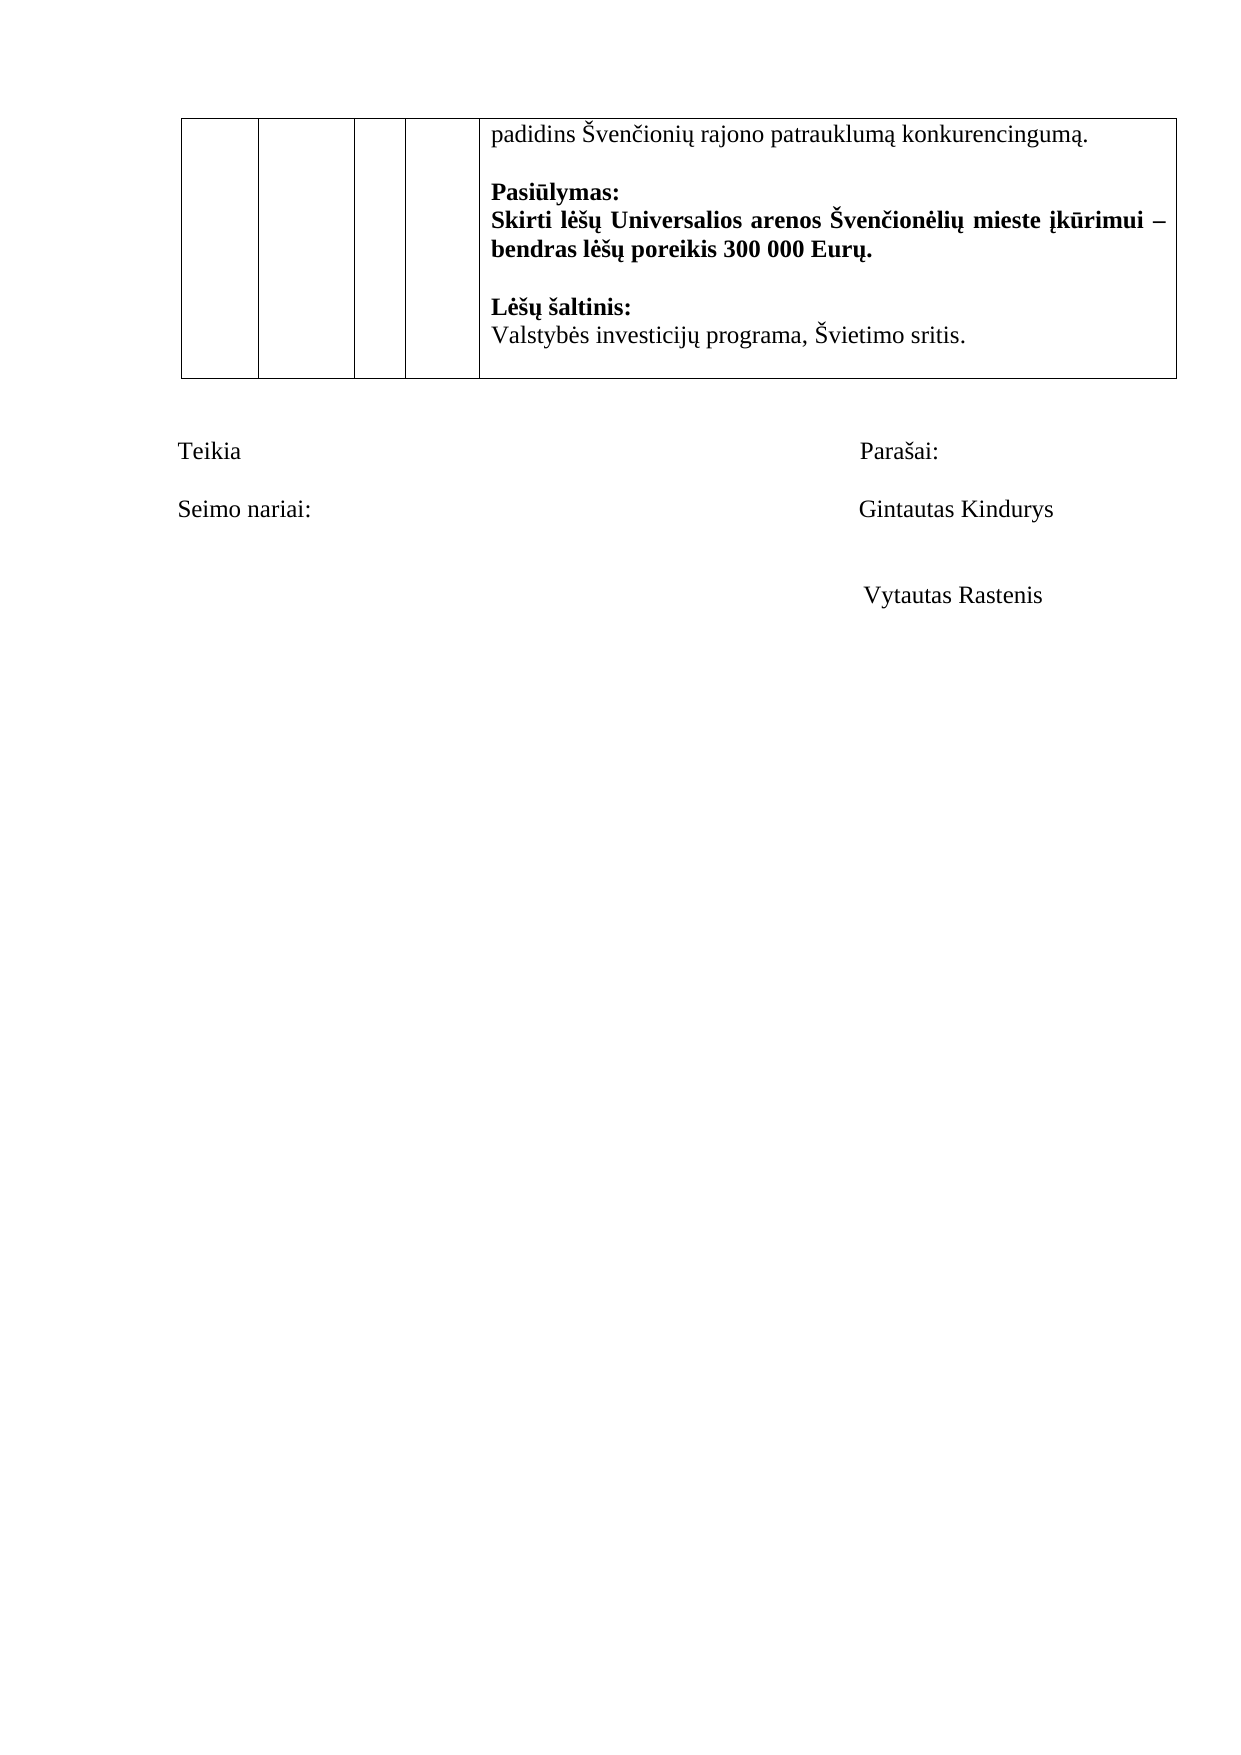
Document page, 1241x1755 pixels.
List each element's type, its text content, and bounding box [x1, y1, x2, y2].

table_header [355, 119, 405, 378]
table_header padidins Švenčionių rajono patrauklumą konkurencingumą. Pasiūlymas: Skirti lėšų Universalios arenos Švenčionėlių mieste įkūrimui – bendras lėšų poreikis 300 000 Eurų. Lėšų šaltinis: Valstybės investicijų programa, Švietimo sritis. [480, 119, 1176, 378]
text Teikia Parašai: [177, 436, 1181, 465]
table_header [406, 119, 479, 378]
text Seimo nariai: Gintautas Kindurys [177, 494, 1181, 523]
text Vytautas Rastenis [177, 580, 1181, 609]
table_header [182, 119, 258, 378]
table_header [259, 119, 354, 378]
